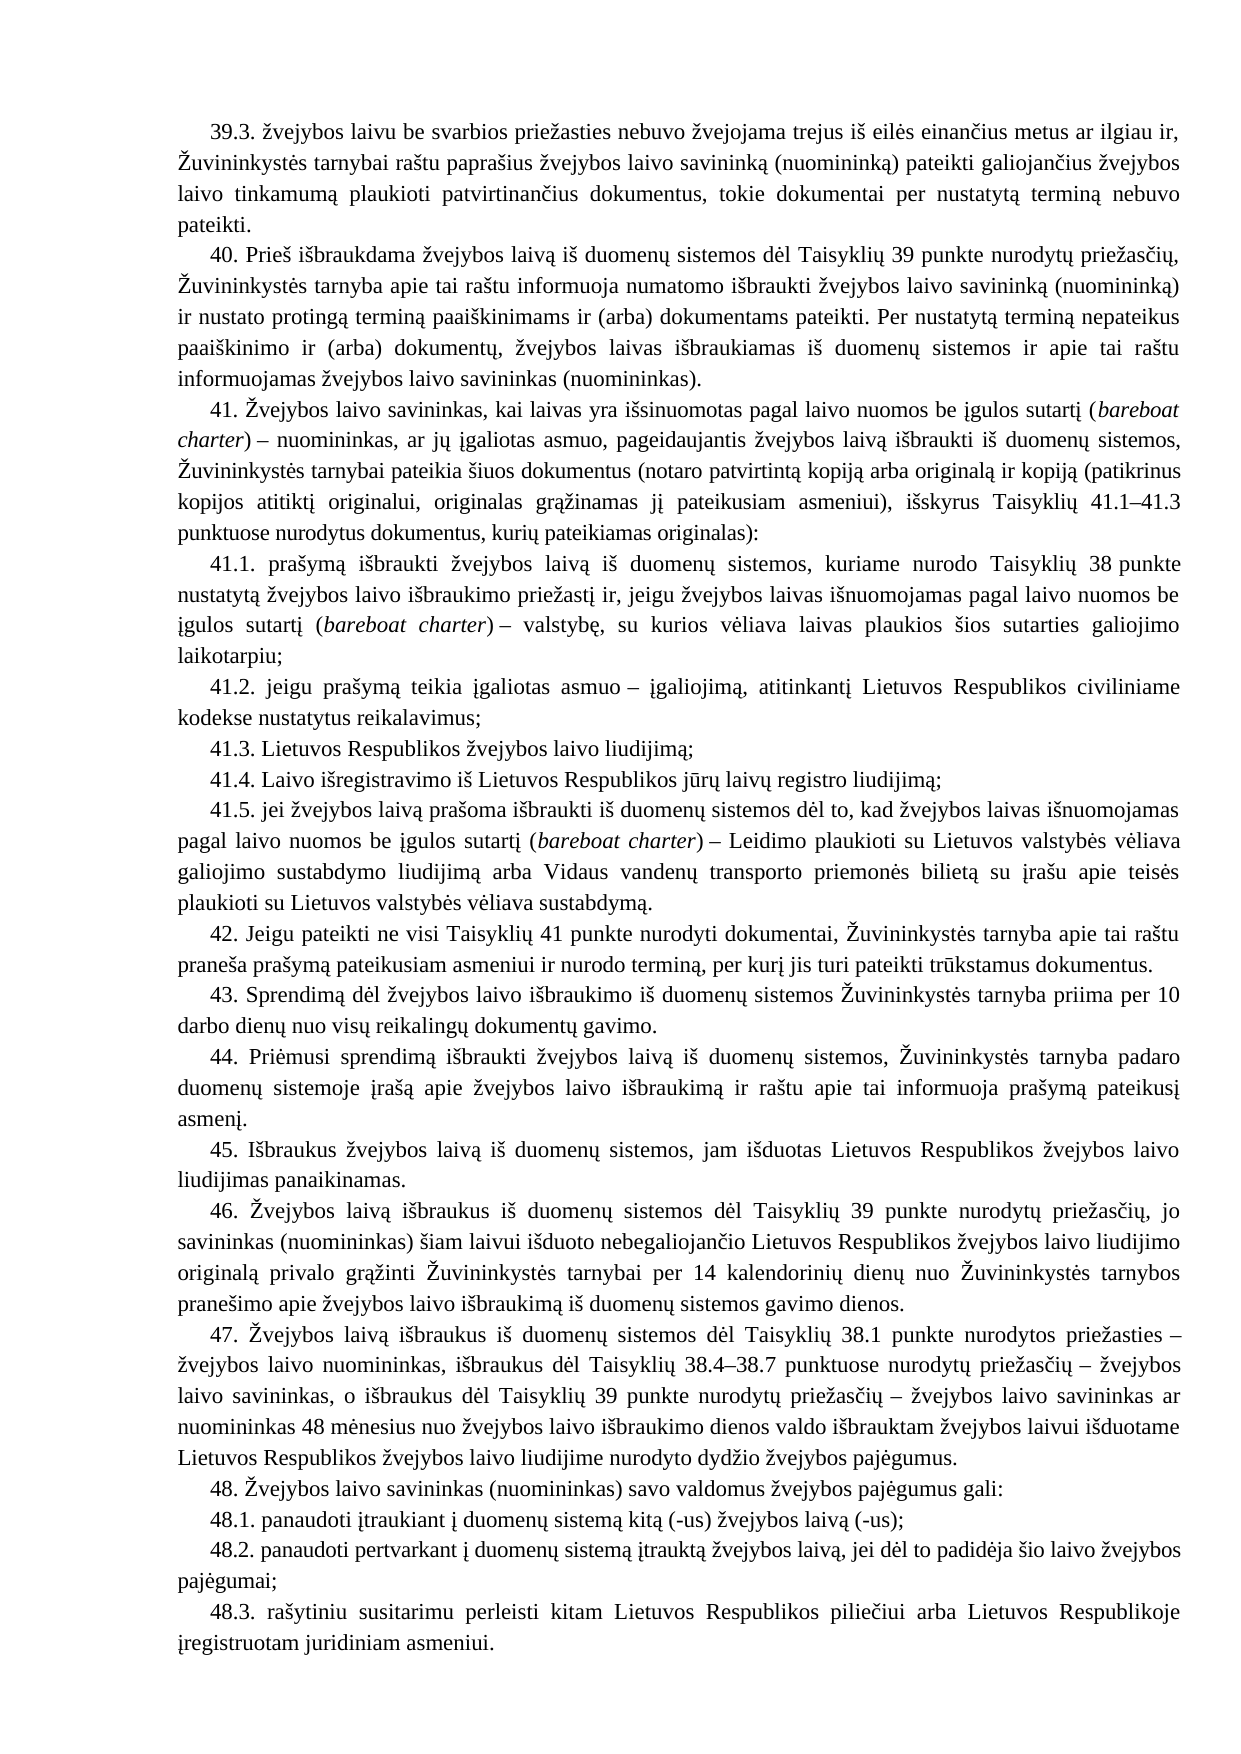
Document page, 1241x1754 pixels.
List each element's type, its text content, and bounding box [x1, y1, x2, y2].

text 39.3. žvejybos laivu be svarbios priežasties nebuvo žvejojama trejus iš eilės einančius metus ar ilgiau ir, Žuvininkystės tarnybai raštu paprašius žvejybos laivo savininką (nuomininką) pateikti galiojančius žvejybos laivo tinkamumą plaukioti patvirtinančius dokumentus, tokie dokumentai per nustatytą terminą nebuvo pateikti. [177, 118, 1181, 237]
text 41.5. jei žvejybos laivą prašoma išbraukti iš duomenų sistemos dėl to, kad žvejybos laivas išnuomojamas pagal laivo nuomos be įgulos sutartį (bareboat charter) – Leidimo plaukioti su Lietuvos valstybės vėliava galiojimo sustabdymo liudijimą arba Vidaus vandenų transporto priemonės bilietą su įrašu apie teisės plaukioti su Lietuvos valstybės vėliava sustabdymą. [177, 796, 1181, 915]
text 41.3. Lietuvos Respublikos žvejybos laivo liudijimą; [177, 735, 1181, 761]
text 40. Prieš išbraukdama žvejybos laivą iš duomenų sistemos dėl Taisyklių 39 punkte nurodytų priežasčių, Žuvininkystės tarnyba apie tai raštu informuoja numatomo išbraukti žvejybos laivo savininką (nuomininką) ir nustato protingą terminą paaiškinimams ir (arba) dokumentams pateikti. Per nustatytą terminą nepateikus paaiškinimo ir (arba) dokumentų, žvejybos laivas išbraukiamas iš duomenų sistemos ir apie tai raštu informuojamas žvejybos laivo savininkas (nuomininkas). [177, 241, 1181, 391]
text 45. Išbraukus žvejybos laivą iš duomenų sistemos, jam išduotas Lietuvos Respublikos žvejybos laivo liudijimas panaikinamas. [177, 1136, 1181, 1193]
text 48. Žvejybos laivo savininkas (nuomininkas) savo valdomus žvejybos pajėgumus gali: [177, 1475, 1181, 1501]
text 47. Žvejybos laivą išbraukus iš duomenų sistemos dėl Taisyklių 38.1 punkte nurodytos priežasties – žvejybos laivo nuomininkas, išbraukus dėl Taisyklių 38.4–38.7 punktuose nurodytų priežasčių – žvejybos laivo savininkas, o išbraukus dėl Taisyklių 39 punkte nurodytų priežasčių – žvejybos laivo savininkas ar nuomininkas 48 mėnesius nuo žvejybos laivo išbraukimo dienos valdo išbrauktam žvejybos laivui išduotame Lietuvos Respublikos žvejybos laivo liudijime nurodyto dydžio žvejybos pajėgumus. [177, 1321, 1181, 1470]
text 48.3. rašytiniu susitarimu perleisti kitam Lietuvos Respublikos piliečiui arba Lietuvos Respublikoje įregistruotam juridiniam asmeniui. [177, 1598, 1181, 1655]
text 43. Sprendimą dėl žvejybos laivo išbraukimo iš duomenų sistemos Žuvininkystės tarnyba priima per 10 darbo dienų nuo visų reikalingų dokumentų gavimo. [177, 981, 1181, 1039]
text 41. Žvejybos laivo savininkas, kai laivas yra išsinuomotas pagal laivo nuomos be įgulos sutartį (bareboat charter) – nuomininkas, ar jų įgaliotas asmuo, pageidaujantis žvejybos laivą išbraukti iš duomenų sistemos, Žuvininkystės tarnybai pateikia šiuos dokumentus (notaro patvirtintą kopiją arba originalą ir kopiją (patikrinus kopijos atitiktį originalui, originalas grąžinamas jį pateikusiam asmeniui), išskyrus Taisyklių 41.1–41.3 punktuose nurodytus dokumentus, kurių pateikiamas originalas): [177, 396, 1181, 545]
text 41.4. Laivo išregistravimo iš Lietuvos Respublikos jūrų laivų registro liudijimą; [177, 766, 1181, 792]
text 48.2. panaudoti pertvarkant į duomenų sistemą įtrauktą žvejybos laivą, jei dėl to padidėja šio laivo žvejybos pajėgumai; [177, 1536, 1181, 1594]
text 42. Jeigu pateikti ne visi Taisyklių 41 punkte nurodyti dokumentai, Žuvininkystės tarnyba apie tai raštu praneša prašymą pateikusiam asmeniui ir nurodo terminą, per kurį jis turi pateikti trūkstamus dokumentus. [177, 920, 1181, 977]
text 44. Priėmusi sprendimą išbraukti žvejybos laivą iš duomenų sistemos, Žuvininkystės tarnyba padaro duomenų sistemoje įrašą apie žvejybos laivo išbraukimą ir raštu apie tai informuoja prašymą pateikusį asmenį. [177, 1043, 1181, 1131]
text 41.1. prašymą išbraukti žvejybos laivą iš duomenų sistemos, kuriame nurodo Taisyklių 38 punkte nustatytą žvejybos laivo išbraukimo priežastį ir, jeigu žvejybos laivas išnuomojamas pagal laivo nuomos be įgulos sutartį (bareboat charter) – valstybę, su kurios vėliava laivas plaukios šios sutarties galiojimo laikotarpiu; [177, 550, 1181, 669]
text 46. Žvejybos laivą išbraukus iš duomenų sistemos dėl Taisyklių 39 punkte nurodytų priežasčių, jo savininkas (nuomininkas) šiam laivui išduoto nebegaliojančio Lietuvos Respublikos žvejybos laivo liudijimo originalą privalo grąžinti Žuvininkystės tarnybai per 14 kalendorinių dienų nuo Žuvininkystės tarnybos pranešimo apie žvejybos laivo išbraukimą iš duomenų sistemos gavimo dienos. [177, 1197, 1181, 1316]
text 48.1. panaudoti įtraukiant į duomenų sistemą kitą (-us) žvejybos laivą (-us); [177, 1506, 1181, 1532]
text 41.2. jeigu prašymą teikia įgaliotas asmuo – įgaliojimą, atitinkantį Lietuvos Respublikos civiliniame kodekse nustatytus reikalavimus; [177, 673, 1181, 730]
